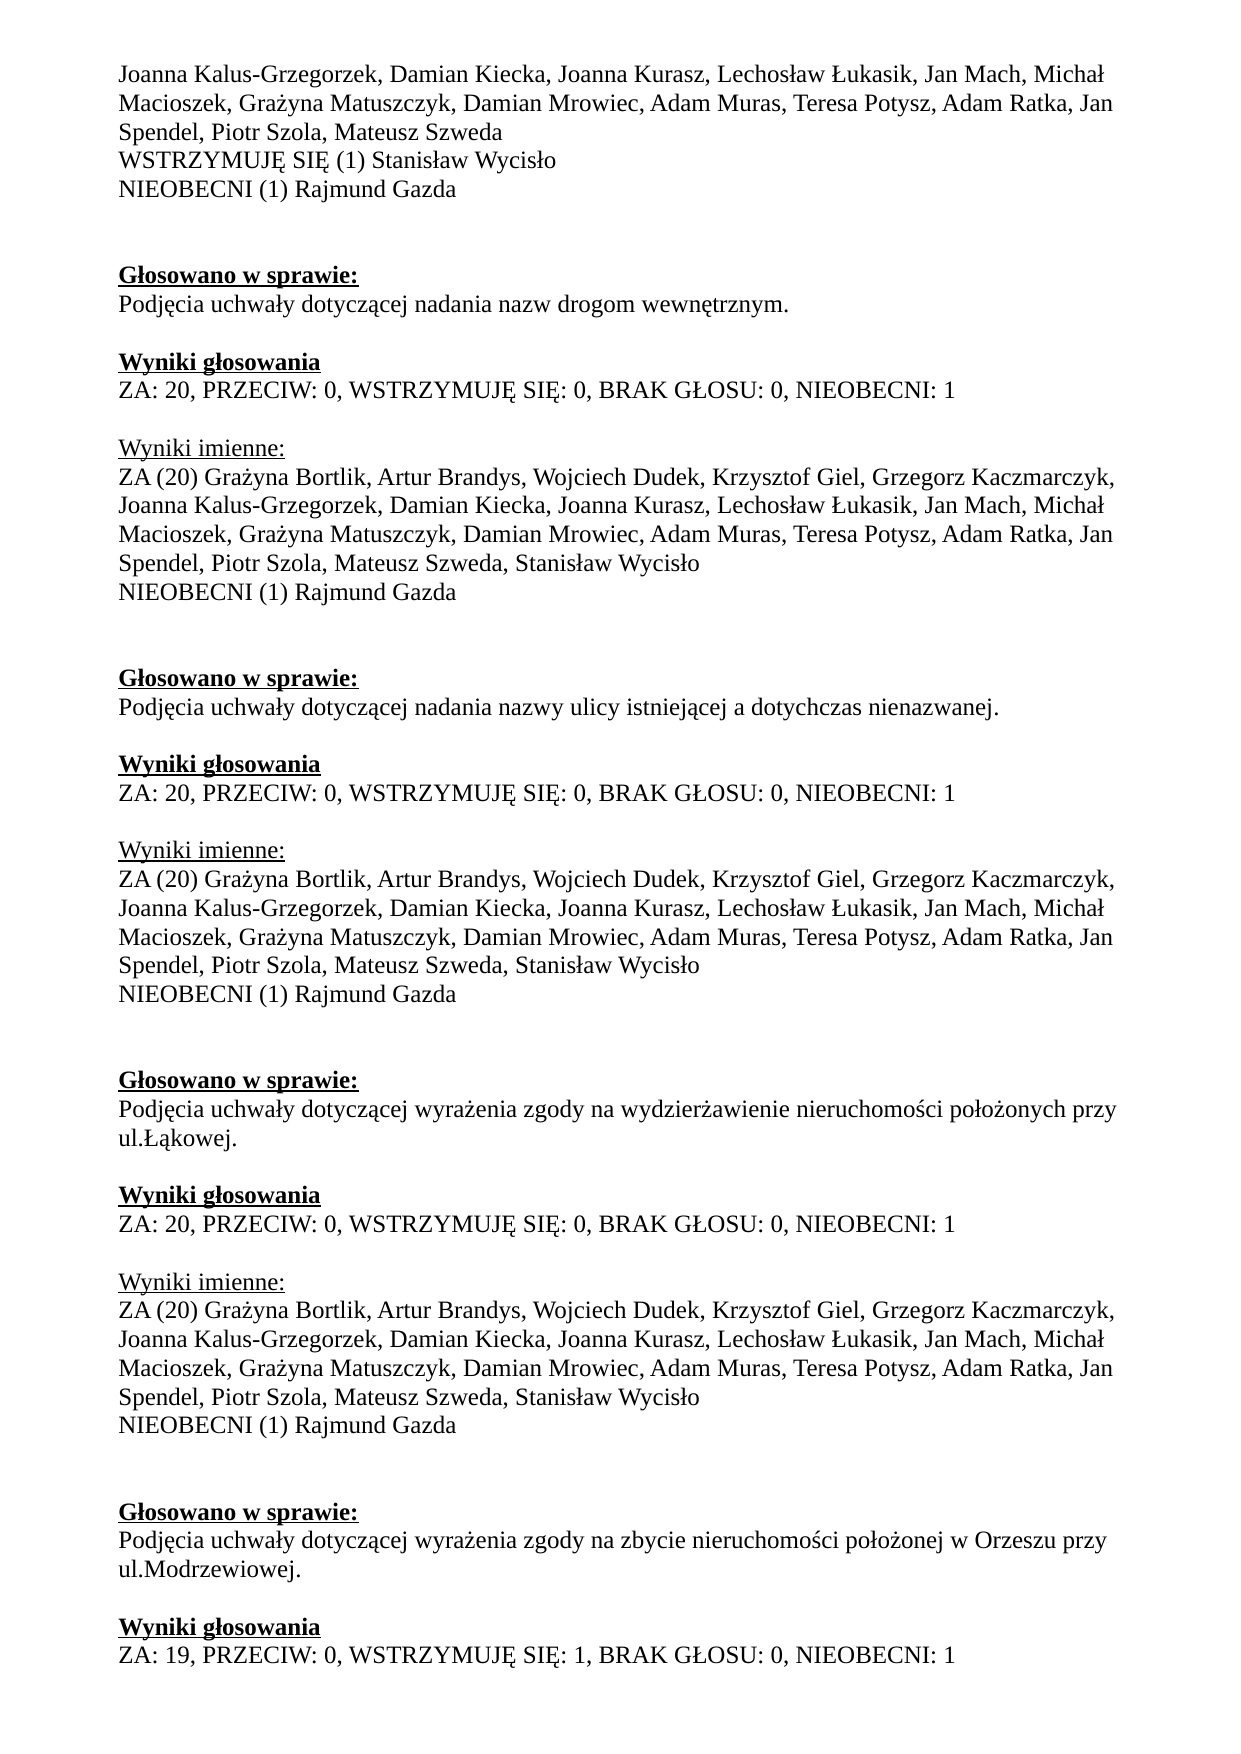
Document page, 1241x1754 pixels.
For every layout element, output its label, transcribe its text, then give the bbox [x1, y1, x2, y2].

text Joanna Kalus-Grzegorzek, Damian Kiecka, Joanna Kurasz, Lechosław Łukasik, Jan Mach, Michał Macioszek, Grażyna Matuszczyk, Damian Mrowiec, Adam Muras, Teresa Potysz, Adam Ratka, Jan Spendel, Piotr Szola, Mateusz Szweda WSTRZYMUJĘ SIĘ (1) Stanisław Wycisło NIEOBECNI (1) Rajmund Gazda Głosowano w sprawie: Podjęcia uchwały dotyczącej nadania nazw drogom wewnętrznym. Wyniki głosowania ZA: 20, PRZECIW: 0, WSTRZYMUJĘ SIĘ: 0, BRAK GŁOSU: 0, NIEOBECNI: 1 Wyniki imienne: ZA (20) Grażyna Bortlik, Artur Brandys, Wojciech Dudek, Krzysztof Giel, Grzegorz Kaczmarczyk, Joanna Kalus-Grzegorzek, Damian Kiecka, Joanna Kurasz, Lechosław Łukasik, Jan Mach, Michał Macioszek, Grażyna Matuszczyk, Damian Mrowiec, Adam Muras, Teresa Potysz, Adam Ratka, Jan Spendel, Piotr Szola, Mateusz Szweda, Stanisław Wycisło NIEOBECNI (1) Rajmund Gazda Głosowano w sprawie: Podjęcia uchwały dotyczącej nadania nazwy ulicy istniejącej a dotychczas nienazwanej. Wyniki głosowania ZA: 20, PRZECIW: 0, WSTRZYMUJĘ SIĘ: 0, BRAK GŁOSU: 0, NIEOBECNI: 1 Wyniki imienne: ZA (20) Grażyna Bortlik, Artur Brandys, Wojciech Dudek, Krzysztof Giel, Grzegorz Kaczmarczyk, Joanna Kalus-Grzegorzek, Damian Kiecka, Joanna Kurasz, Lechosław Łukasik, Jan Mach, Michał Macioszek, Grażyna Matuszczyk, Damian Mrowiec, Adam Muras, Teresa Potysz, Adam Ratka, Jan Spendel, Piotr Szola, Mateusz Szweda, Stanisław Wycisło NIEOBECNI (1) Rajmund Gazda Głosowano w sprawie: Podjęcia uchwały dotyczącej wyrażenia zgody na wydzierżawienie nieruchomości położonych przy ul.Łąkowej. Wyniki głosowania ZA: 20, PRZECIW: 0, WSTRZYMUJĘ SIĘ: 0, BRAK GŁOSU: 0, NIEOBECNI: 1 Wyniki imienne: ZA (20) Grażyna Bortlik, Artur Brandys, Wojciech Dudek, Krzysztof Giel, Grzegorz Kaczmarczyk, Joanna Kalus-Grzegorzek, Damian Kiecka, Joanna Kurasz, Lechosław Łukasik, Jan Mach, Michał Macioszek, Grażyna Matuszczyk, Damian Mrowiec, Adam Muras, Teresa Potysz, Adam Ratka, Jan Spendel, Piotr Szola, Mateusz Szweda, Stanisław Wycisło NIEOBECNI (1) Rajmund Gazda Głosowano w sprawie: Podjęcia uchwały dotyczącej wyrażenia zgody na zbycie nieruchomości położonej w Orzeszu przy ul.Modrzewiowej. Wyniki głosowania ZA: 19, PRZECIW: 0, WSTRZYMUJĘ SIĘ: 1, BRAK GŁOSU: 0, NIEOBECNI: 1 [118, 59, 1181, 1669]
